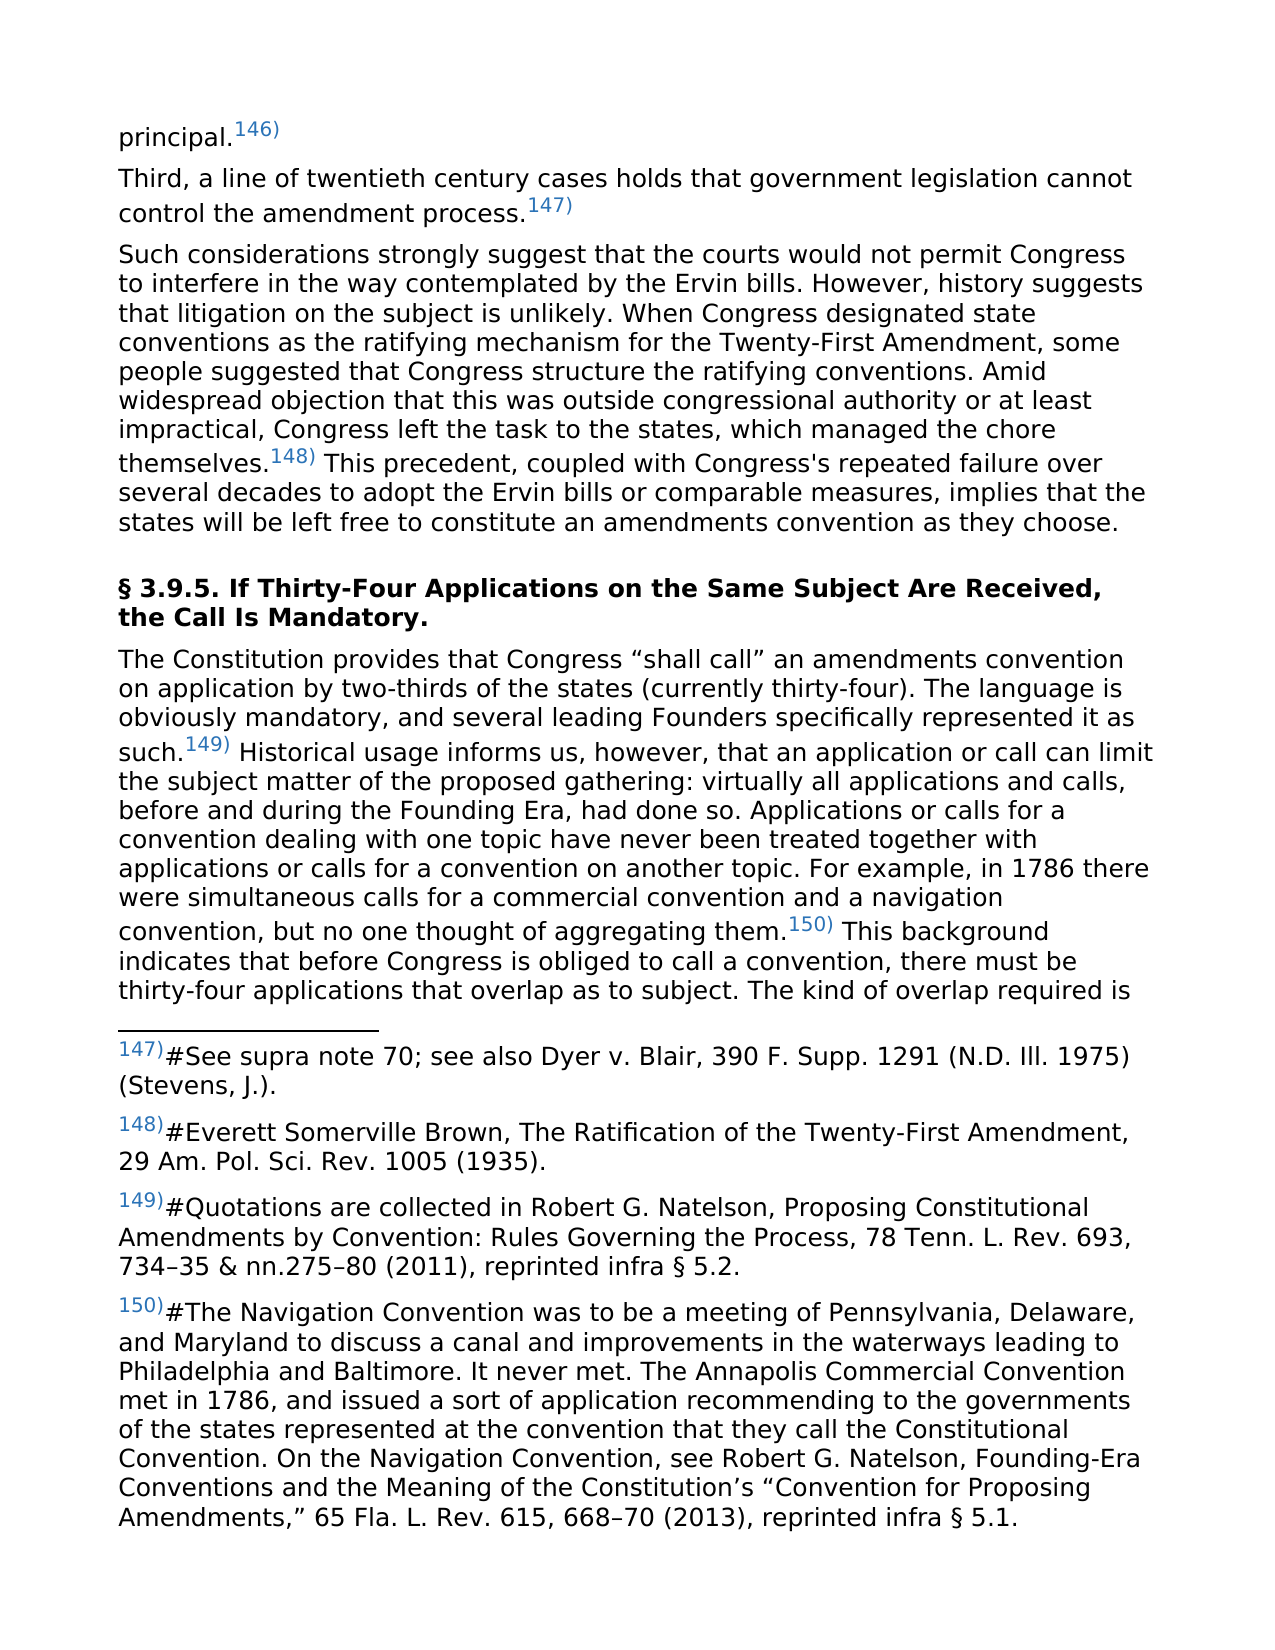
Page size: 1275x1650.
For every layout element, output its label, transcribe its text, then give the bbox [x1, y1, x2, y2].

subtitle § 3.9.5. If Thirty-Four Applications on the Same Subject Are Received, the Call Is Mandatory. [118, 574, 1157, 633]
text The Constitution provides that Congress “shall call” an amendments convention on application by two-thirds of the states (currently thirty-four). The language is obviously mandatory, and several leading Founders specifically represented it as such. Historical usage informs us, however, that an application or call can limit the subject matter of the proposed gathering: virtually all applications and calls, before and during the Founding Era, had done so. Applications or calls for a convention dealing with one topic have never been treated together with applications or calls for a convention on another topic. For example, in 1786 there were simultaneous calls for a commercial convention and a navigation convention, but no one thought of aggregating them. This background indicates that before Congress is obliged to call a convention, there must be thirty-four applications that overlap as to subject. The kind of overlap required is [118, 645, 1157, 1005]
text #Quotations are collected in Robert G. Natelson, Proposing Constitutional Amendments by Convention: Rules Governing the Process, 78 Tenn. L. Rev. 693, 734–35 & nn.275–80 (2011), reprinted infra § 5.2. [118, 1189, 1157, 1281]
text Third, a line of twentieth century cases holds that government legislation cannot control the amendment process. [118, 165, 1157, 228]
text #See supra note 70; see also Dyer v. Blair, 390 F. Supp. 1291 (N.D. Ill. 1975) (Stevens, J.). [118, 1037, 1157, 1101]
text Such considerations strongly suggest that the courts would not permit Congress to interfere in the way contemplated by the Ervin bills. However, history suggests that litigation on the subject is unlikely. When Congress designated state conventions as the ratifying mechanism for the Twenty-First Amendment, some people suggested that Congress structure the ratifying conventions. Amid widespread objection that this was outside congressional authority or at least impractical, Congress left the task to the states, which managed the chore themselves. This precedent, coupled with Congress's repeated failure over several decades to adopt the Ervin bills or comparable measures, implies that the states will be left free to constitute an amendments convention as they choose. [118, 240, 1157, 537]
text principal.146) [118, 118, 1157, 152]
text #Everett Somerville Brown, The Ratification of the Twenty-First Amendment, 29 Am. Pol. Sci. Rev. 1005 (1935). [118, 1113, 1157, 1176]
text #The Navigation Convention was to be a meeting of Pennsylvania, Delaware, and Maryland to discuss a canal and improvements in the waterways leading to Philadelphia and Baltimore. It never met. The Annapolis Commercial Convention met in 1786, and issued a sort of application recommending to the governments of the states represented at the convention that they call the Constitutional Convention. On the Navigation Convention, see Robert G. Natelson, Founding-Era Conventions and the Meaning of the Constitution’s “Convention for Proposing Amendments,” 65 Fla. L. Rev. 615, 668–70 (2013), reprinted infra § 5.1. [118, 1294, 1157, 1532]
